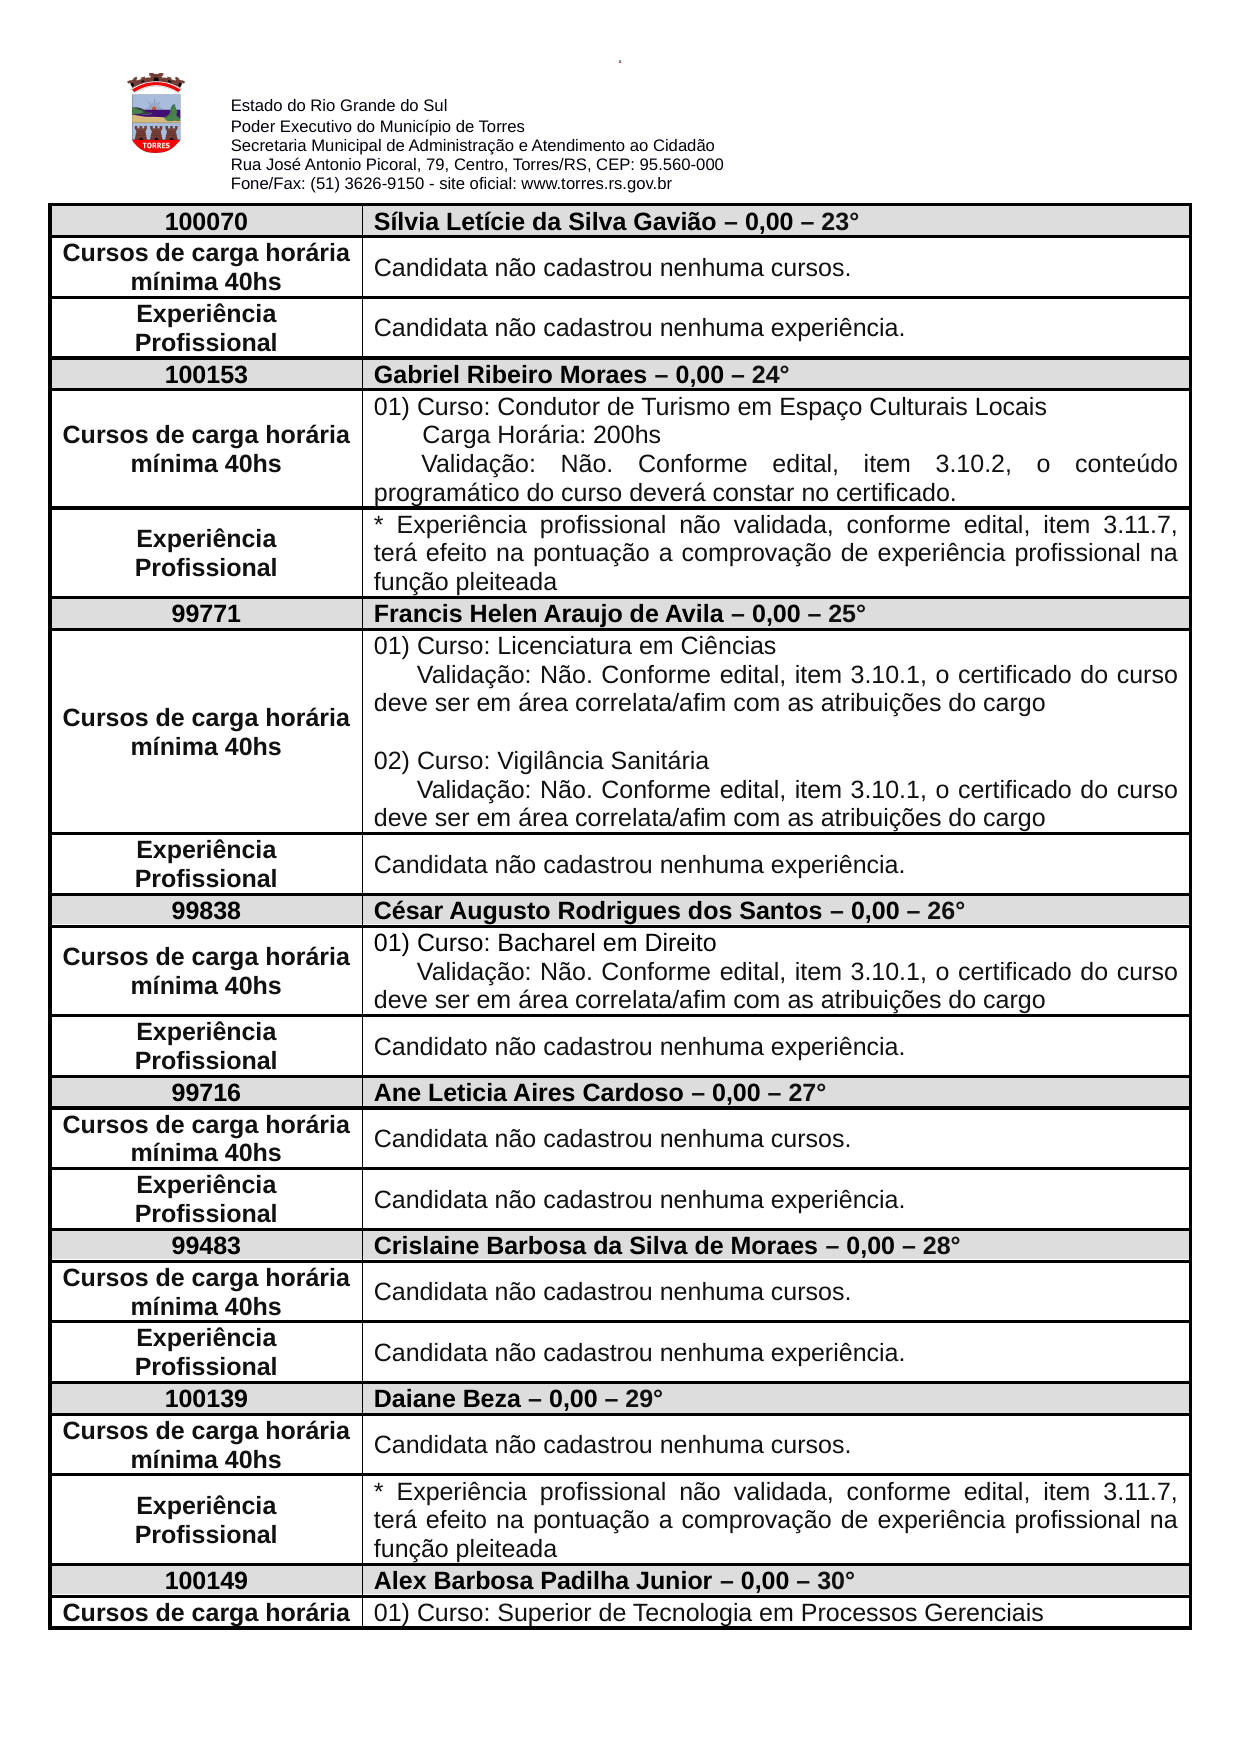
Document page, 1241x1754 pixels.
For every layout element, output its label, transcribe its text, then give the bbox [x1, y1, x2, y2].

table_cell Cursos de carga horária [52, 1598, 362, 1626]
table_cell 01) Curso: Condutor de Turismo em Espaço Culturais Locais Carga Horária: 200hs Validação: Não. Conforme edital, item 3.10.2, o conteúdo programático do curso deverá constar no certificado. [363, 391, 1189, 506]
table_cell 01) Curso: Licenciatura em Ciências Validação: Não. Conforme edital, item 3.10.1, o certificado do curso deve ser em área correlata/afim com as atribuições do cargo 02) Curso: Vigilância Sanitária Validação: Não. Conforme edital, item 3.10.1, o certificado do curso deve ser em área correlata/afim com as atribuições do cargo [363, 631, 1189, 832]
table_cell 99483 [52, 1231, 362, 1259]
table_cell Candidata não cadastrou nenhuma experiência. [363, 299, 1189, 356]
table_cell * Experiência profissional não validada, conforme edital, item 3.11.7, terá efeito na pontuação a comprovação de experiência profissional na função pleiteada [363, 510, 1189, 596]
table_cell Experiência Profissional [52, 510, 362, 596]
table_cell Experiência Profissional [52, 835, 362, 893]
table_cell 100139 [52, 1384, 362, 1413]
table_cell 99838 [52, 896, 362, 924]
table_cell Candidata não cadastrou nenhuma cursos. [363, 1110, 1189, 1167]
table_cell Candidata não cadastrou nenhuma experiência. [363, 1170, 1189, 1228]
table_cell Cursos de carga horária mínima 40hs [52, 1416, 362, 1473]
table_cell * Experiência profissional não validada, conforme edital, item 3.11.7, terá efeito na pontuação a comprovação de experiência profissional na função pleiteada [363, 1476, 1189, 1563]
table_cell Candidata não cadastrou nenhuma cursos. [363, 238, 1189, 296]
table_cell Candidata não cadastrou nenhuma cursos. [363, 1416, 1189, 1473]
table_cell Candidato não cadastrou nenhuma experiência. [363, 1017, 1189, 1074]
table_cell 99771 [52, 599, 362, 628]
table_cell Candidata não cadastrou nenhuma experiência. [363, 1323, 1189, 1381]
table_cell César Augusto Rodrigues dos Santos – 0,00 – 26° [363, 896, 1189, 924]
table_cell Experiência Profissional [52, 299, 362, 356]
table_cell Alex Barbosa Padilha Junior – 0,00 – 30° [363, 1566, 1189, 1594]
table_cell Candidata não cadastrou nenhuma cursos. [363, 1263, 1189, 1320]
table_cell Gabriel Ribeiro Moraes – 0,00 – 24° [363, 360, 1189, 388]
table_cell Daiane Beza – 0,00 – 29° [363, 1384, 1189, 1413]
table_cell 99716 [52, 1078, 362, 1106]
table_cell Cursos de carga horária mínima 40hs [52, 1263, 362, 1320]
table_cell 100070 [52, 206, 362, 235]
table_cell Cursos de carga horária mínima 40hs [52, 631, 362, 832]
picture [127, 73, 185, 153]
table_cell Ane Leticia Aires Cardoso – 0,00 – 27° [363, 1078, 1189, 1106]
table_cell 01) Curso: Bacharel em Direito Validação: Não. Conforme edital, item 3.10.1, o certificado do curso deve ser em área correlata/afim com as atribuições do cargo [363, 928, 1189, 1014]
table_cell Cursos de carga horária mínima 40hs [52, 1110, 362, 1167]
table_cell Experiência Profissional [52, 1170, 362, 1228]
table_cell Crislaine Barbosa da Silva de Moraes – 0,00 – 28° [363, 1231, 1189, 1259]
table_cell Experiência Profissional [52, 1476, 362, 1563]
table_cell 100149 [52, 1566, 362, 1594]
table_cell Francis Helen Araujo de Avila – 0,00 – 25° [363, 599, 1189, 628]
table_cell Cursos de carga horária mínima 40hs [52, 391, 362, 506]
table_cell 01) Curso: Superior de Tecnologia em Processos Gerenciais [363, 1598, 1189, 1626]
table_cell Experiência Profissional [52, 1323, 362, 1381]
table_cell Sílvia Letície da Silva Gavião – 0,00 – 23° [363, 206, 1189, 235]
table_cell 100153 [52, 360, 362, 388]
table_cell Cursos de carga horária mínima 40hs [52, 928, 362, 1014]
table_cell Experiência Profissional [52, 1017, 362, 1074]
table_cell Cursos de carga horária mínima 40hs [52, 238, 362, 296]
table_cell Candidata não cadastrou nenhuma experiência. [363, 835, 1189, 893]
